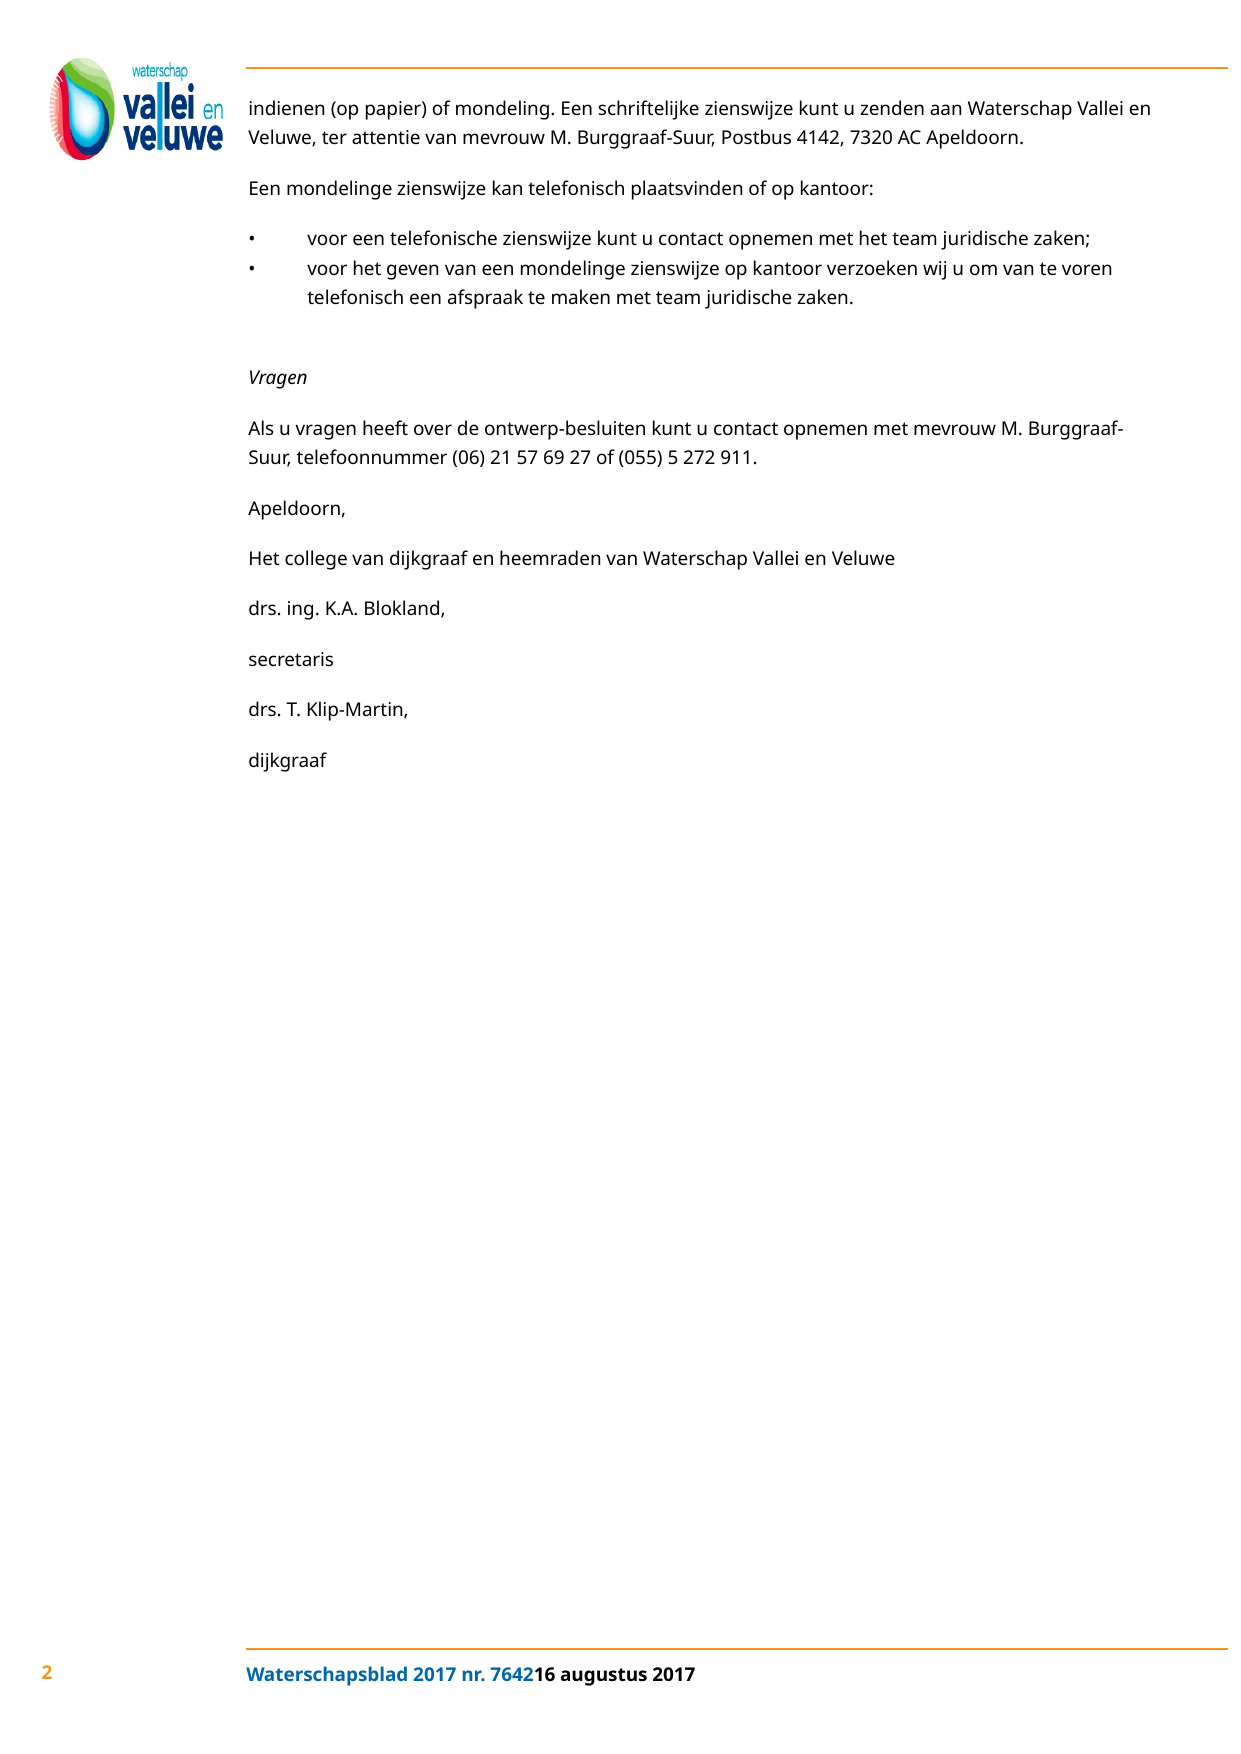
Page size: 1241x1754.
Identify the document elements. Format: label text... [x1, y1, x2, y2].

text secretaris [248, 646, 1152, 672]
text Apeldoorn, [248, 495, 1152, 521]
text indienen (op papier) of mondeling. Een schriftelijke zienswijze kunt u zenden aan Waterschap Vallei en Veluwe, ter attentie van mevrouw M. Burggraaf-Suur, Postbus 4142, 7320 AC Apeldoorn. [248, 95, 1152, 150]
text dijkgraaf [248, 747, 1152, 773]
picture [41, 47, 231, 172]
text drs. T. Klip-Martin, [248, 696, 1152, 722]
text drs. ing. K.A. Blokland, [248, 596, 1152, 621]
text Het college van dijkgraaf en heemraden van Waterschap Vallei en Veluwe [248, 545, 1152, 571]
list voor het geven van een mondelinge zienswijze op kantoor verzoeken wij u om van te voren telefonisch een afspraak te maken met team juridische zaken. [248, 255, 1152, 310]
text Als u vragen heeft over de ontwerp-besluiten kunt u contact opnemen met mevrouw M. Burggraaf-Suur, telefoonnummer (06) 21 57 69 27 of (055) 5 272 911. [248, 415, 1152, 470]
text Vragen [248, 364, 1152, 390]
list voor een telefonische zienswijze kunt u contact opnemen met het team juridische zaken; [248, 225, 1152, 251]
text Een mondelinge zienswijze kan telefonisch plaatsvinden of op kantoor: [248, 175, 1152, 201]
